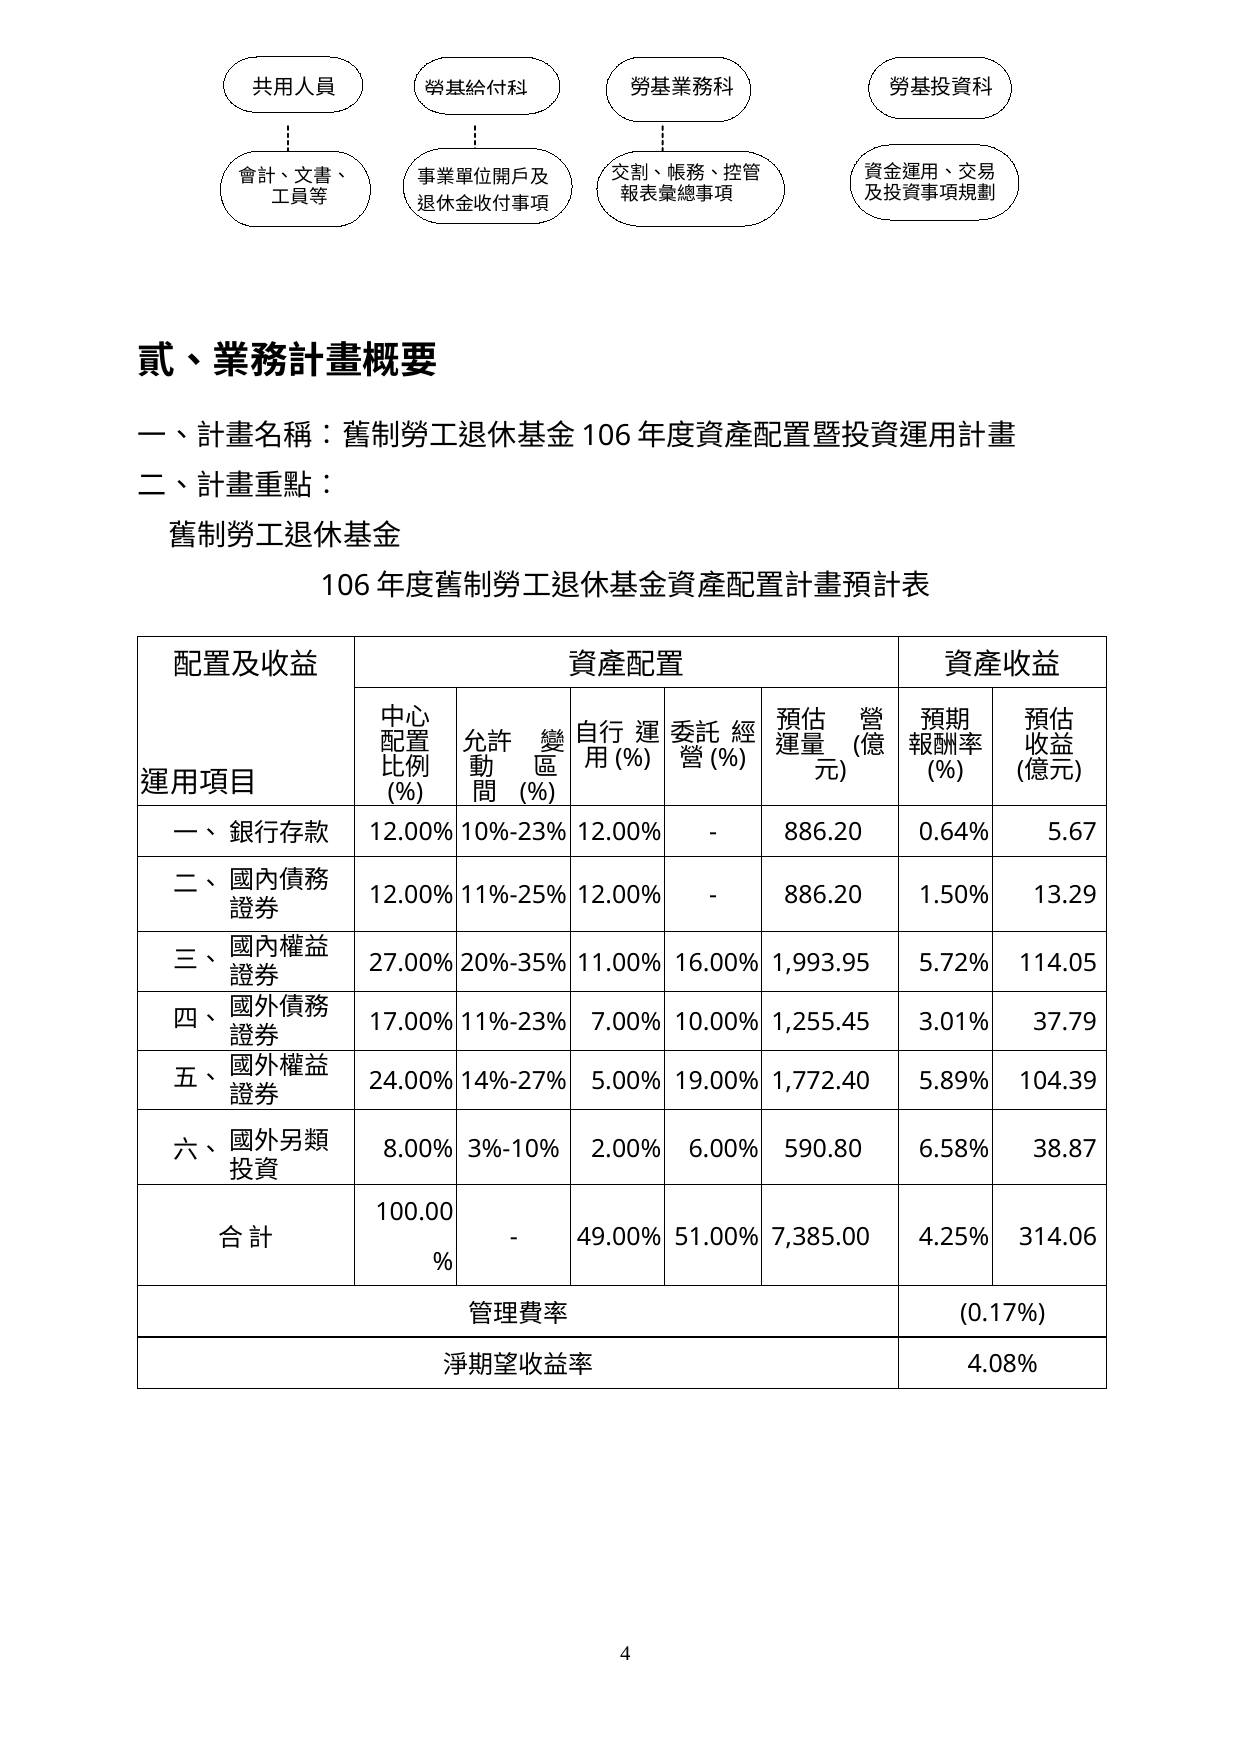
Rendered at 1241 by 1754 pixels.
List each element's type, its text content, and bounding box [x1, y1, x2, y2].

table_cell 11%-23% [457, 992, 570, 1050]
text 二、計畫重點︰ [138, 457, 1113, 507]
table_cell 10.00% [665, 992, 761, 1050]
table_cell 預估 收益 (億元) [993, 688, 1106, 805]
text 工員等 [238, 187, 361, 207]
text 勞基業務科 [629, 70, 735, 100]
table_cell 12.00% [571, 857, 664, 931]
table_cell 114.05 [993, 932, 1106, 991]
table_header [1212, 636, 1240, 687]
table_cell [1212, 687, 1240, 805]
table_cell 合 計 [138, 1185, 354, 1285]
text 勞基給付科 [424, 73, 538, 95]
table_cell [1107, 856, 1212, 931]
text 報表彙總事項 [611, 183, 768, 204]
table_cell 三、 [138, 932, 226, 991]
table_cell 886.20 [762, 857, 898, 931]
table_cell [1212, 931, 1240, 991]
table_cell 24.00% [355, 1051, 456, 1109]
table_cell 5.89% [899, 1051, 992, 1109]
table_cell 7.00% [571, 992, 664, 1050]
table_cell 10%-23% [457, 806, 570, 856]
table_cell 1.50% [899, 857, 992, 931]
table_cell [1107, 991, 1212, 1050]
table_cell 3%-10% [457, 1110, 570, 1184]
table_cell 886.20 [762, 806, 898, 856]
table_cell 12.00% [355, 806, 456, 856]
table_cell 1,993.95 [762, 932, 898, 991]
table_cell 國內權益證券 [226, 932, 354, 991]
table_header [1107, 636, 1212, 687]
table_cell - [665, 857, 761, 931]
table_cell 預估 營運量 (億元) [762, 688, 898, 805]
table_cell 4.25% [899, 1185, 992, 1285]
text 舊制勞工退休基金 [138, 507, 1113, 557]
table_cell [1107, 805, 1212, 856]
table_cell 7,385.00 [762, 1185, 898, 1285]
table_cell [1212, 1285, 1240, 1336]
table_cell 委託 經營 (%) [665, 688, 761, 805]
table_cell [1107, 687, 1212, 805]
text 一、計畫名稱︰舊制勞工退休基金106年度資產配置暨投資運用計畫 [138, 407, 1113, 457]
table_cell 11%-25% [457, 857, 570, 931]
table_cell 5.00% [571, 1051, 664, 1109]
text 資金運用、交易 [864, 162, 999, 183]
table_cell [1212, 1336, 1240, 1387]
table_cell 38.87 [993, 1110, 1106, 1184]
table_cell 100.00% [355, 1185, 456, 1285]
text 及投資事項規劃 [864, 183, 999, 204]
table_cell 13.29 [993, 857, 1106, 931]
table_cell 國外債務證券 [226, 992, 354, 1050]
text 勞基投資科 [882, 70, 1000, 100]
table_cell [1107, 1285, 1212, 1336]
table_cell 運用項目 [138, 687, 354, 805]
table_cell 4.08% [899, 1338, 1106, 1387]
table_cell [1107, 1184, 1212, 1285]
text 交割、帳務、控管 [611, 163, 768, 183]
table_cell [1212, 1184, 1240, 1285]
table_cell - [665, 806, 761, 856]
table_cell [1107, 1336, 1212, 1387]
table_cell 3.01% [899, 992, 992, 1050]
table_cell [1107, 1109, 1212, 1184]
table_cell 銀行存款 [226, 806, 354, 856]
table_cell 27.00% [355, 932, 456, 991]
table_cell [1212, 1050, 1240, 1109]
table_cell - [457, 1185, 570, 1285]
table_cell 1,255.45 [762, 992, 898, 1050]
table_cell 8.00% [355, 1110, 456, 1184]
table_cell 17.00% [355, 992, 456, 1050]
table_cell 中心 配置 比例 (%) [355, 688, 456, 805]
table_cell 590.80 [762, 1110, 898, 1184]
table_cell (0.17%) [899, 1286, 1106, 1336]
table_cell 19.00% [665, 1051, 761, 1109]
table_cell 6.58% [899, 1110, 992, 1184]
table_header 配置及收益 [138, 637, 354, 687]
text 會計、文書、 [238, 166, 361, 187]
text 事業單位開戶及退休金收付事項 [417, 162, 554, 211]
table_cell 314.06 [993, 1185, 1106, 1285]
table_cell 2.00% [571, 1110, 664, 1184]
table_cell 五、 [138, 1051, 226, 1109]
table_cell 6.00% [665, 1110, 761, 1184]
table_cell 11.00% [571, 932, 664, 991]
table_cell [1212, 805, 1240, 856]
table_cell 管理費率 [138, 1286, 898, 1336]
table_cell 允許 變動 區間 (%) [457, 688, 570, 805]
table_cell 淨期望收益率 [138, 1338, 898, 1387]
table_cell 0.64% [899, 806, 992, 856]
table_cell 14%-27% [457, 1051, 570, 1109]
table_cell 16.00% [665, 932, 761, 991]
text 共用人員 [231, 70, 344, 97]
table_cell 5.72% [899, 932, 992, 991]
table_cell 自行 運用 (%) [571, 688, 664, 805]
table_cell [1212, 1109, 1240, 1184]
text 106年度舊制勞工退休基金資產配置計畫預計表 [138, 557, 1113, 607]
table_cell [1107, 931, 1212, 991]
table_header 資產收益 [899, 637, 1106, 687]
table_cell [1107, 1050, 1212, 1109]
table_cell 12.00% [355, 857, 456, 931]
table_cell 104.39 [993, 1051, 1106, 1109]
table_cell 四、 [138, 992, 226, 1050]
table_cell 49.00% [571, 1185, 664, 1285]
table_cell 12.00% [571, 806, 664, 856]
table_cell [1212, 991, 1240, 1050]
table_cell 預期 報酬率 (%) [899, 688, 992, 805]
table_cell 1,772.40 [762, 1051, 898, 1109]
table_cell 國外權益證券 [226, 1051, 354, 1109]
table_cell [1212, 856, 1240, 931]
table_cell 20%-35% [457, 932, 570, 991]
table_cell 5.67 [993, 806, 1106, 856]
table_cell 六、 [138, 1110, 226, 1184]
table_header 資產配置 [355, 637, 898, 687]
table_cell 二、 [138, 857, 226, 931]
table_cell 國外另類投資 [226, 1110, 354, 1184]
table_cell 37.79 [993, 992, 1106, 1050]
table_cell 一、 [138, 806, 226, 856]
text 貳、業務計畫概要 [138, 307, 1113, 407]
table_cell 國內債務證券 [226, 857, 354, 931]
table_cell 51.00% [665, 1185, 761, 1285]
